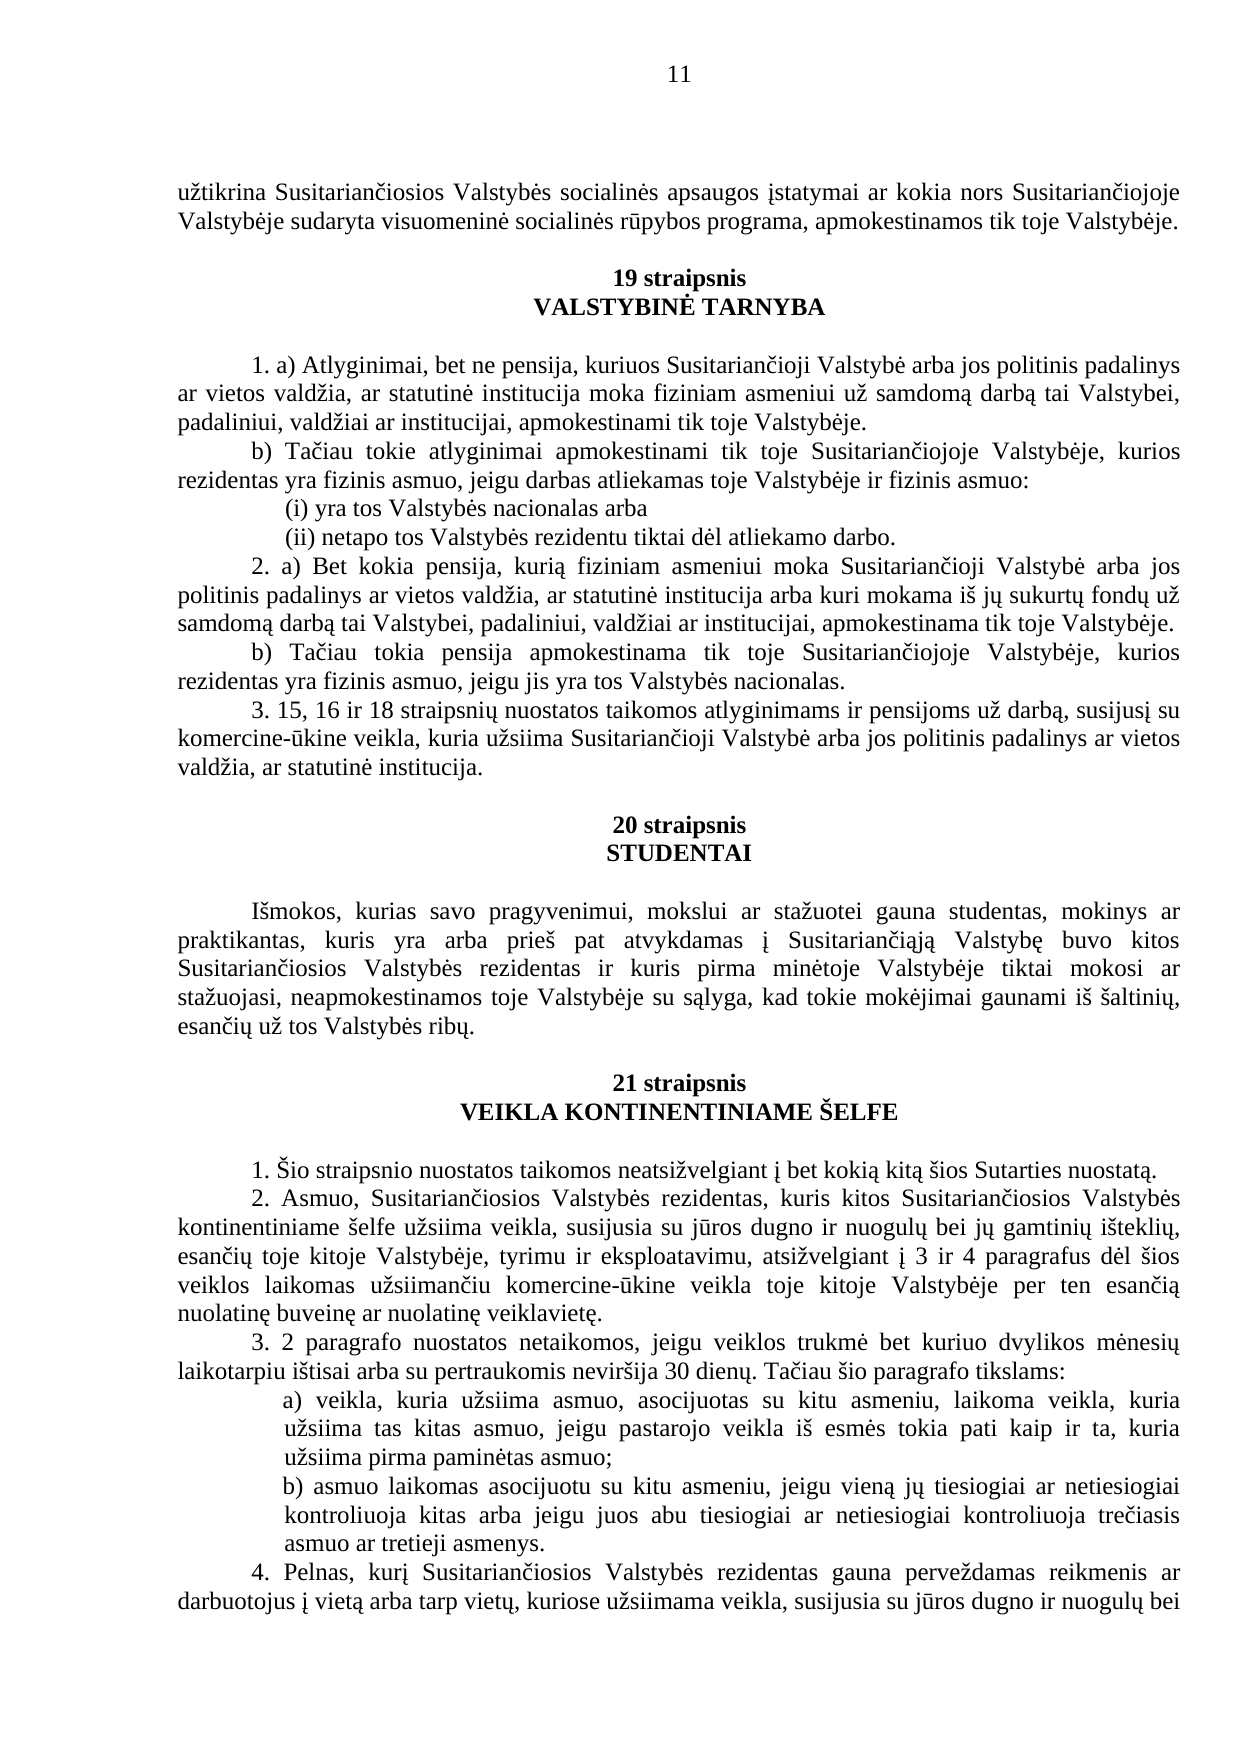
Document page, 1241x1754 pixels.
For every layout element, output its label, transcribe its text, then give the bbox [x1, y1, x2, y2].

text b) Tačiau tokia pensija apmokestinama tik toje Susitariančiojoje Valstybėje, kurios rezidentas yra fizinis asmuo, jeigu jis yra tos Valstybės nacionalas. [177, 637, 1181, 695]
text VEIKLA KONTINENTINIAME ŠELFE [177, 1097, 1181, 1126]
text Išmokos, kurias savo pragyvenimui, mokslui ar stažuotei gauna studentas, mokinys ar praktikantas, kuris yra arba prieš pat atvykdamas į Susitariančiąją Valstybę buvo kitos Susitariančiosios Valstybės rezidentas ir kuris pirma minėtoje Valstybėje tiktai mokosi ar stažuojasi, neapmokestinamos toje Valstybėje su sąlyga, kad tokie mokėjimai gaunami iš šaltinių, esančių už tos Valstybės ribų. [177, 896, 1181, 1040]
text a) veikla, kuria užsiima asmuo, asocijuotas su kitu asmeniu, laikoma veikla, kuria užsiima tas kitas asmuo, jeigu pastarojo veikla iš esmės tokia pati kaip ir ta, kuria užsiima pirma paminėtas asmuo; [282, 1385, 1181, 1471]
text užtikrina Susitariančiosios Valstybės socialinės apsaugos įstatymai ar kokia nors Susitariančiojoje Valstybėje sudaryta visuomeninė socialinės rūpybos programa, apmokestinamos tik toje Valstybėje. [177, 177, 1181, 235]
text 21 straipsnis [177, 1068, 1181, 1097]
text 20 straipsnis [177, 810, 1181, 838]
text b) Tačiau tokie atlyginimai apmokestinami tik toje Susitariančiojoje Valstybėje, kurios rezidentas yra fizinis asmuo, jeigu darbas atliekamas toje Valstybėje ir fizinis asmuo: [177, 436, 1181, 493]
text 1. a) Atlyginimai, bet ne pensija, kuriuos Susitariančioji Valstybė arba jos politinis padalinys ar vietos valdžia, ar statutinė institucija moka fiziniam asmeniui už samdomą darbą tai Valstybei, padaliniui, valdžiai ar institucijai, apmokestinami tik toje Valstybėje. [177, 350, 1181, 436]
text 2. Asmuo, Susitariančiosios Valstybės rezidentas, kuris kitos Susitariančiosios Valstybės kontinentiniame šelfe užsiima veikla, susijusia su jūros dugno ir nuogulų bei jų gamtinių išteklių, esančių toje kitoje Valstybėje, tyrimu ir eksploatavimu, atsižvelgiant į 3 ir 4 paragrafus dėl šios veiklos laikomas užsiimančiu komercine-ūkine veikla toje kitoje Valstybėje per ten esančią nuolatinę buveinę ar nuolatinę veiklavietę. [177, 1183, 1181, 1327]
text 19 straipsnis [177, 263, 1181, 292]
text 3. 15, 16 ir 18 straipsnių nuostatos taikomos atlyginimams ir pensijoms už darbą, susijusį su komercine-ūkine veikla, kuria užsiima Susitariančioji Valstybė arba jos politinis padalinys ar vietos valdžia, ar statutinė institucija. [177, 695, 1181, 781]
text 1. Šio straipsnio nuostatos taikomos neatsižvelgiant į bet kokią kitą šios Sutarties nuostatą. [177, 1155, 1181, 1183]
text STUDENTAI [177, 838, 1181, 867]
text (ii) netapo tos Valstybės rezidentu tiktai dėl atliekamo darbo. [284, 522, 1181, 551]
text b) asmuo laikomas asocijuotu su kitu asmeniu, jeigu vieną jų tiesiogiai ar netiesiogiai kontroliuoja kitas arba jeigu juos abu tiesiogiai ar netiesiogiai kontroliuoja trečiasis asmuo ar tretieji asmenys. [282, 1471, 1181, 1557]
text 3. 2 paragrafo nuostatos netaikomos, jeigu veiklos trukmė bet kuriuo dvylikos mėnesių laikotarpiu ištisai arba su pertraukomis neviršija 30 dienų. Tačiau šio paragrafo tikslams: [177, 1327, 1181, 1385]
text 4. Pelnas, kurį Susitariančiosios Valstybės rezidentas gauna perveždamas reikmenis ar darbuotojus į vietą arba tarp vietų, kuriose užsiimama veikla, susijusia su jūros dugno ir nuogulų bei [177, 1557, 1181, 1615]
text 2. a) Bet kokia pensija, kurią fiziniam asmeniui moka Susitariančioji Valstybė arba jos politinis padalinys ar vietos valdžia, ar statutinė institucija arba kuri mokama iš jų sukurtų fondų už samdomą darbą tai Valstybei, padaliniui, valdžiai ar institucijai, apmokestinama tik toje Valstybėje. [177, 551, 1181, 637]
text (i) yra tos Valstybės nacionalas arba [284, 493, 1181, 522]
text VALSTYBINĖ TARNYBA [177, 292, 1181, 321]
